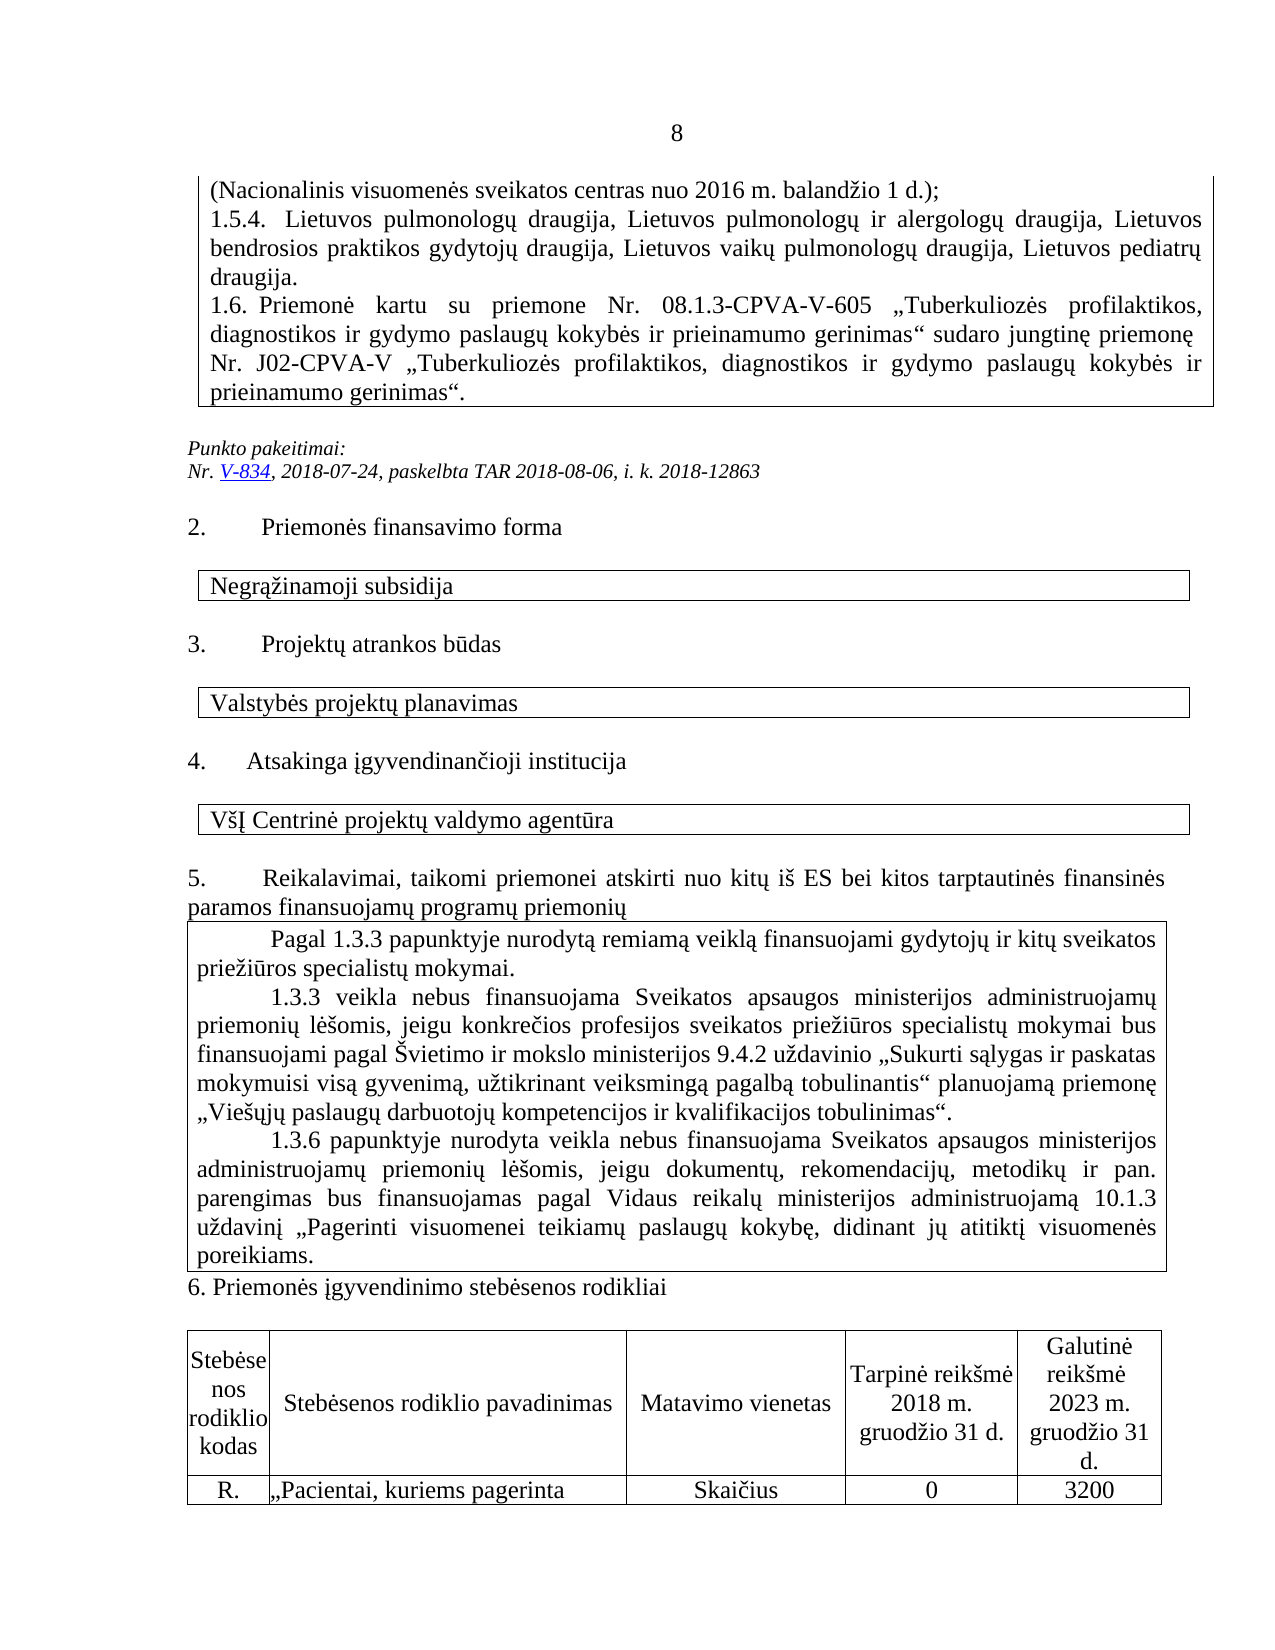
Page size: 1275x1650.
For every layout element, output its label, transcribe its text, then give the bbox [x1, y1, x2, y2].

text 6. Priemonės įgyvendinimo stebėsenos rodikliai [187, 1272, 1167, 1301]
table_header Stebėsenos rodiklio pavadinimas [270, 1331, 626, 1474]
table_cell 3200 [1018, 1476, 1161, 1504]
table_header Stebėsenos rodiklio kodas [188, 1331, 269, 1474]
table_header Valstybės projektų planavimas [199, 688, 1189, 717]
table_header Galutinė reikšmė 2023 m. gruodžio 31 d. [1018, 1331, 1161, 1474]
table_cell 1.6. Priemonė kartu su priemone Nr. 08.1.3-CPVA-V-605 „Tuberkuliozės profilaktikos, diagnostikos ir gydymo paslaugų kokybės ir prieinamumo gerinimas“ sudaro jungtinę priemonę Nr. J02-CPVA-V „Tuberkuliozės profilaktikos, diagnostikos ir gydymo paslaugų kokybės ir prieinamumo gerinimas“. [199, 291, 1213, 406]
table_cell 0 [846, 1476, 1017, 1504]
text 1.3.3 veikla nebus finansuojama Sveikatos apsaugos ministerijos administruojamų priemonių lėšomis, jeigu konkrečios profesijos sveikatos priežiūros specialistų mokymai bus finansuojami pagal Švietimo ir mokslo ministerijos 9.4.2 uždavinio „Sukurti sąlygas ir paskatas mokymuisi visą gyvenimą, užtikrinant veiksmingą pagalbą tobulinantis“ planuojamą priemonę „Viešųjų paslaugų darbuotojų kompetencijos ir kvalifikacijos tobulinimas“. [188, 978, 1166, 1122]
table_header Tarpinė reikšmė 2018 m. gruodžio 31 d. [846, 1331, 1017, 1474]
table_header VšĮ Centrinė projektų valdymo agentūra [199, 805, 1189, 834]
table_cell Skaičius [627, 1476, 845, 1504]
text Nr. V-834, 2018-07-24, paskelbta TAR 2018-08-06, i. k. 2018-12863 [187, 459, 1167, 483]
text 4. Atsakinga įgyvendinančioji institucija [187, 746, 1167, 775]
text 1.3.6 papunktyje nurodyta veikla nebus finansuojama Sveikatos apsaugos ministerijos administruojamų priemonių lėšomis, jeigu dokumentų, rekomendacijų, metodikų ir pan. parengimas bus finansuojamas pagal Vidaus reikalų ministerijos administruojamą 10.1.3 uždavinį „Pagerinti visuomenei teikiamų paslaugų kokybę, didinant jų atitiktį visuomenės poreikiams. [188, 1122, 1166, 1271]
table_header Matavimo vienetas [627, 1331, 845, 1474]
text 3. Projektų atrankos būdas [187, 629, 1167, 658]
text 2. Priemonės finansavimo forma [187, 512, 1167, 541]
table_cell (Nacionalinis visuomenės sveikatos centras nuo 2016 m. balandžio 1 d.); 1.5.4. Lietuvos pulmonologų draugija, Lietuvos pulmonologų ir alergologų draugija, Lietuvos bendrosios praktikos gydytojų draugija, Lietuvos vaikų pulmonologų draugija, Lietuvos pediatrų draugija. [199, 176, 1213, 291]
text Punkto pakeitimai: [187, 435, 1167, 459]
text Pagal 1.3.3 papunktyje nurodytą remiamą veiklą finansuojami gydytojų ir kitų sveikatos priežiūros specialistų mokymai. [188, 922, 1166, 978]
table_cell R. [188, 1476, 269, 1504]
table_header Negrąžinamoji subsidija [199, 571, 1189, 599]
text 5. Reikalavimai, taikomi priemonei atskirti nuo kitų iš ES bei kitos tarptautinės finansinės paramos finansuojamų programų priemonių [187, 863, 1167, 921]
table_cell „Pacientai, kuriems pagerinta [270, 1476, 626, 1504]
